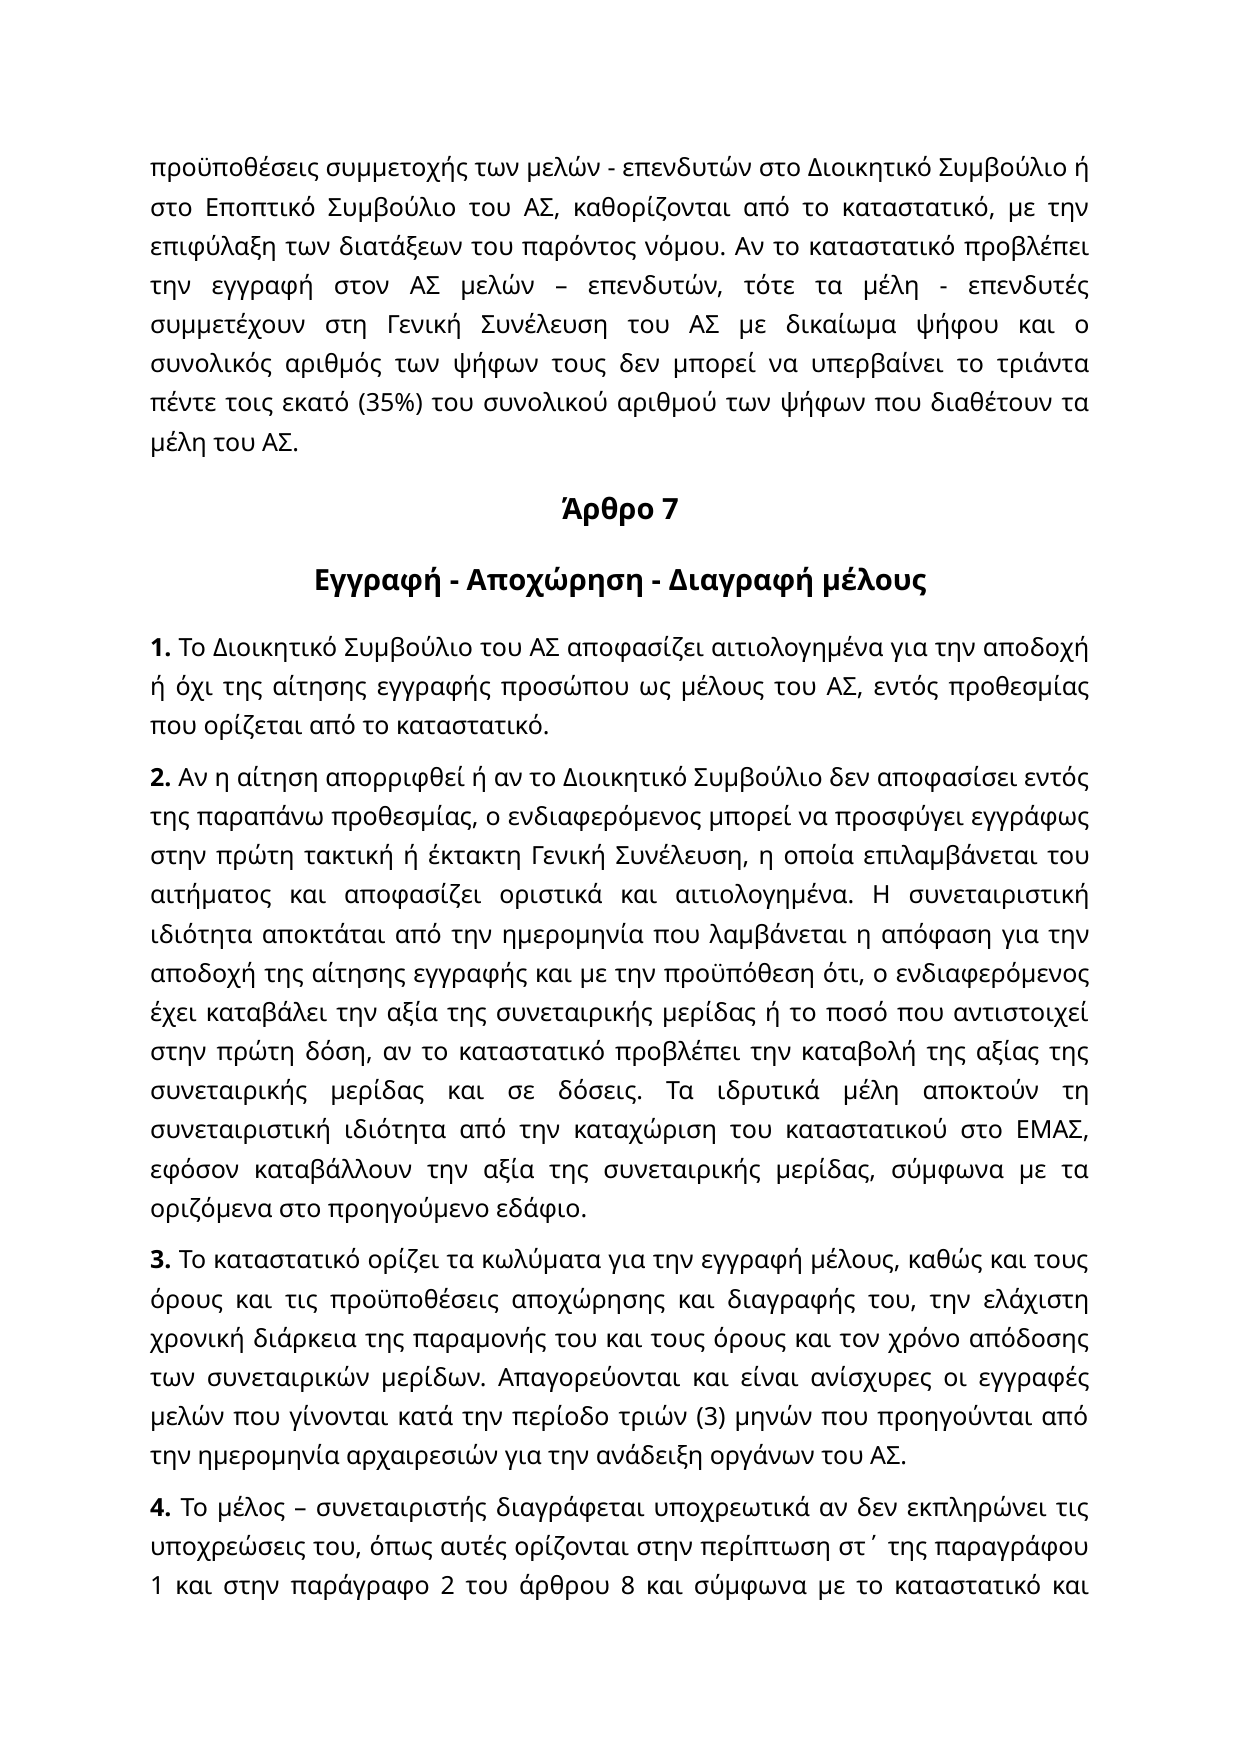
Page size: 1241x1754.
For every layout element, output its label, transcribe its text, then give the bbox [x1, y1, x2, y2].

subtitle Άρθρο 7 [150, 488, 1090, 528]
text 2. Αν η αίτηση απορριφθεί ή αν το Διοικητικό Συμβούλιο δεν αποφασίσει εντός της παραπάνω προθεσμίας, ο ενδιαφερόμενος μπορεί να προσφύγει εγγράφως στην πρώτη τακτική ή έκτακτη Γενική Συνέλευση, η οποία επιλαμβάνεται του αιτήματος και αποφασίζει οριστικά και αιτιολογημένα. Η συνεταιριστική ιδιότητα αποκτάται από την ημερομηνία που λαμβάνεται η απόφαση για την αποδοχή της αίτησης εγγραφής και με την προϋπόθεση ότι, ο ενδιαφερόμενος έχει καταβάλει την αξία της συνεταιρικής μερίδας ή το ποσό που αντιστοιχεί στην πρώτη δόση, αν το καταστατικό προβλέπει την καταβολή της αξίας της συνεταιρικής μερίδας και σε δόσεις. Τα ιδρυτικά μέλη αποκτούν τη συνεταιριστική ιδιότητα από την καταχώριση του καταστατικού στο ΕΜΑΣ, εφόσον καταβάλλουν την αξία της συνεταιρικής μερίδας, σύμφωνα με τα οριζόμενα στο προηγούμενο εδάφιο. [150, 759, 1090, 1224]
text 1. Το Διοικητικό Συμβούλιο του ΑΣ αποφασίζει αιτιολογημένα για την αποδοχή ή όχι της αίτησης εγγραφής προσώπου ως μέλους του ΑΣ, εντός προθεσμίας που ορίζεται από το καταστατικό. [150, 629, 1090, 742]
text 3. Το καταστατικό ορίζει τα κωλύματα για την εγγραφή μέλους, καθώς και τους όρους και τις προϋποθέσεις αποχώρησης και διαγραφής του, την ελάχιστη χρονική διάρκεια της παραμονής του και τους όρους και τον χρόνο απόδοσης των συνεταιρικών μερίδων. Απαγορεύονται και είναι ανίσχυρες οι εγγραφές μελών που γίνονται κατά την περίοδο τριών (3) μηνών που προηγούνται από την ημερομηνία αρχαιρεσιών για την ανάδειξη οργάνων του ΑΣ. [150, 1242, 1090, 1472]
text 4. Το μέλος – συνεταιριστής διαγράφεται υποχρεωτικά αν δεν εκπληρώνει τις υποχρεώσεις του, όπως αυτές ορίζονται στην περίπτωση στ΄ της παραγράφου 1 και στην παράγραφο 2 του άρθρου 8 και σύμφωνα με το καταστατικό και [150, 1489, 1090, 1602]
subtitle Εγγραφή - Αποχώρηση - Διαγραφή μέλους [150, 559, 1090, 599]
text προϋποθέσεις συμμετοχής των μελών - επενδυτών στο Διοικητικό Συμβούλιο ή στο Εποπτικό Συμβούλιο του ΑΣ, καθορίζονται από το καταστατικό, με την επιφύλαξη των διατάξεων του παρόντος νόμου. Αν το καταστατικό προβλέπει την εγγραφή στον ΑΣ μελών – επενδυτών, τότε τα μέλη - επενδυτές συμμετέχουν στη Γενική Συνέλευση του ΑΣ με δικαίωμα ψήφου και ο συνολικός αριθμός των ψήφων τους δεν μπορεί να υπερβαίνει το τριάντα πέντε τοις εκατό (35%) του συνολικού αριθμού των ψήφων που διαθέτουν τα μέλη του ΑΣ. [150, 150, 1090, 458]
